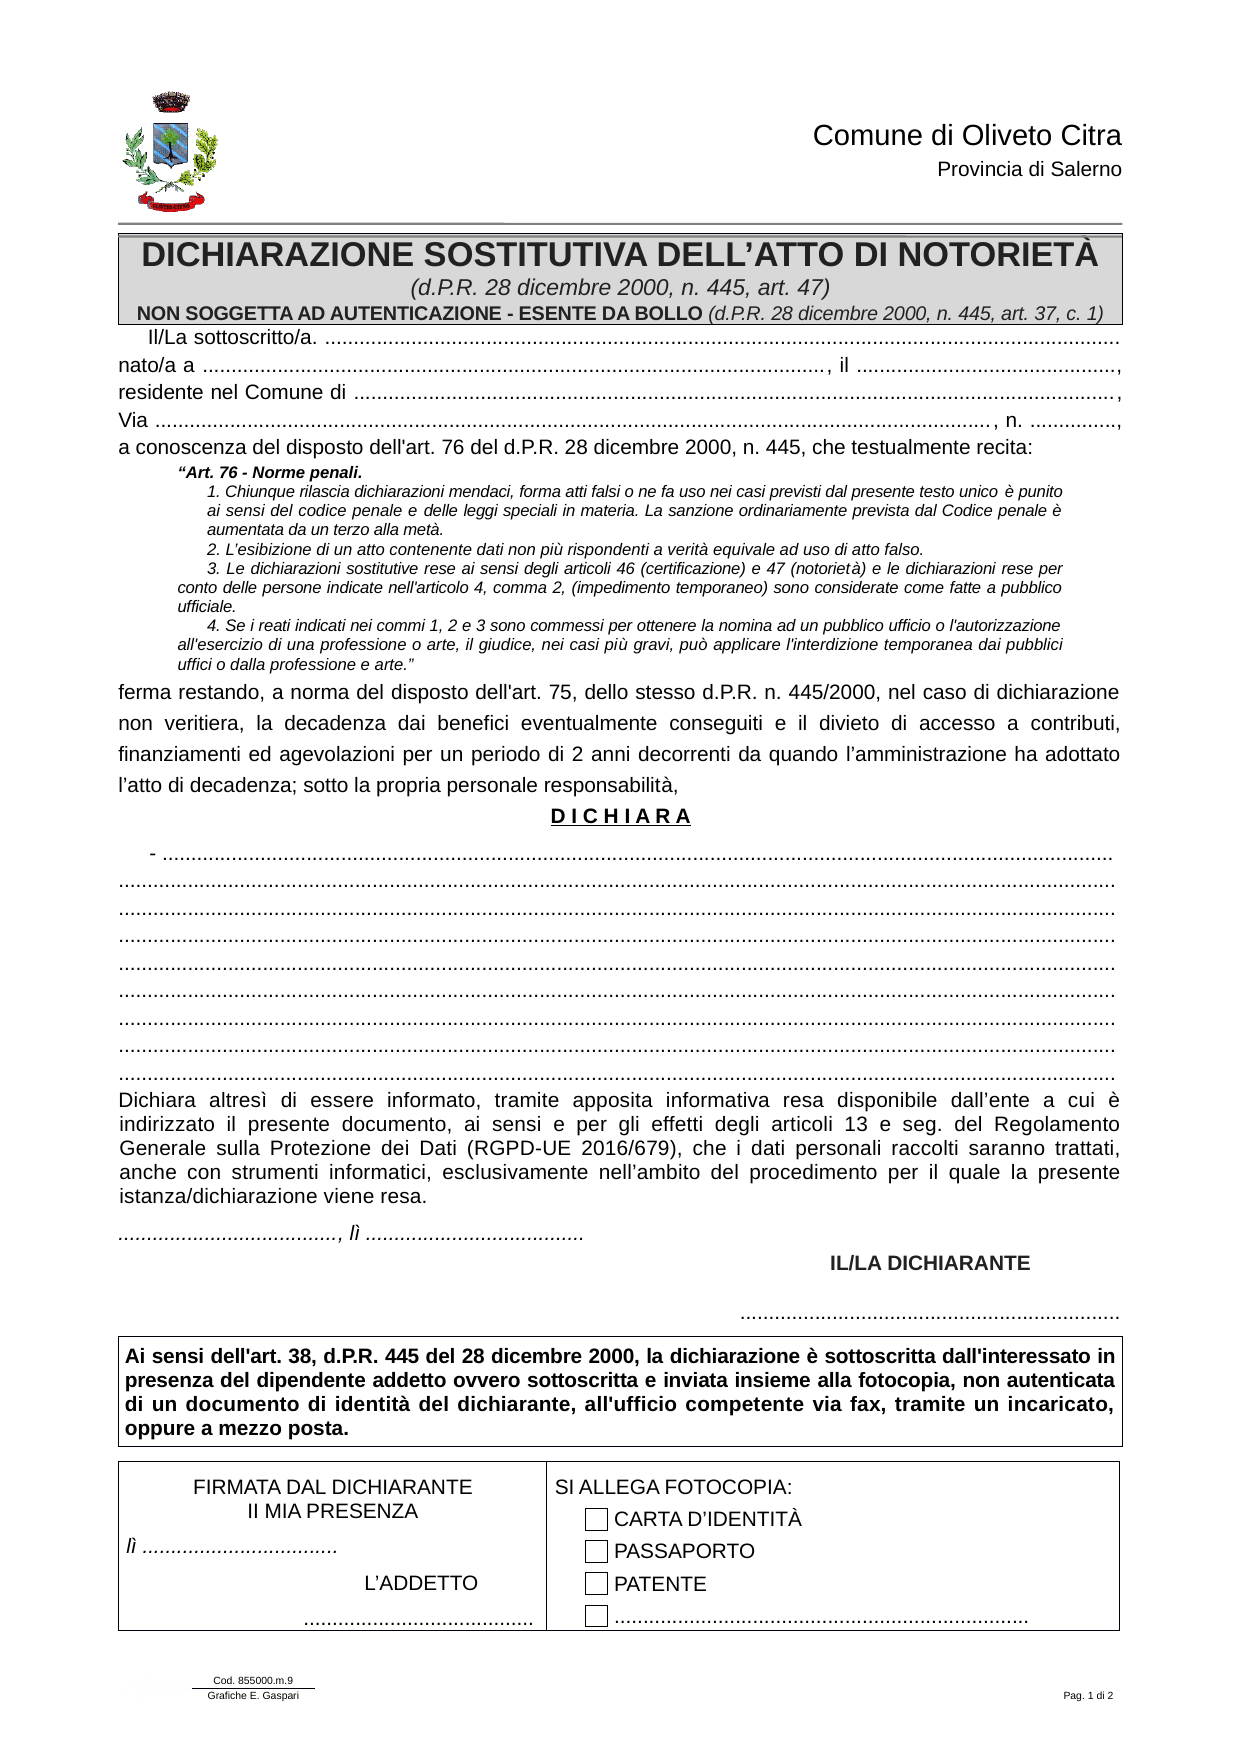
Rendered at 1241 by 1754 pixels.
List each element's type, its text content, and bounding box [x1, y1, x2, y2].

text ferma restando, a norma del disposto dell'art. 75, dello stesso d.P.R. n. 445/2000, nel caso di dichiarazione non veritiera, la decadenza dai benefici eventualmente conseguiti e il divieto di accesso a contributi, finanziamenti ed agevolazioni per un periodo di 2 anni decorrenti da quando l’amministrazione ha adottato l’atto di decadenza; sotto la propria personale responsabilità, [118, 680, 1122, 797]
text - ..................................................................................................................................................................... [149, 841, 1122, 865]
text “Art. 76 - Norme penali. [177, 463, 1063, 482]
text ............................................................................................................................................................................. [118, 978, 1122, 1002]
text Dichiara altresì di essere informato, tramite apposita informativa resa disponibile dall’ente a cui è indirizzato il presente documento, ai sensi e per gli effetti degli articoli 13 e seg. del Regolamento Generale sulla Protezione dei Dati (RGPD-UE 2016/679), che i dati personali raccolti saranno trattati, anche con strumenti informatici, esclusivamente nell’ambito del procedimento per il quale la presente istanza/dichiarazione viene resa. [118, 1088, 1122, 1208]
table_header SI ALLEGA FOTOCOPIA: CARTA D’IDENTITÀ PASSAPORTO PATENTE ........................................................................ [547, 1462, 1119, 1630]
text Il/La sottoscritto/a. .......................................................................................................................................... nato/a a ............................................................................................................, il ............................................., residente nel Comune di ...................................................................................................................................., Via ................................................................................................................................................., n. ..............., a conoscenza del disposto dell'art. 76 del d.P.R. 28 dicembre 2000, n. 445, che testualmente recita: [118, 325, 1122, 459]
text ............................................................................................................................................................................. [118, 951, 1122, 975]
text ............................................................................................................................................................................. [118, 868, 1122, 892]
text Provincia di Salerno [224, 157, 1122, 181]
text ......................................, lì ...................................... [118, 1221, 1122, 1244]
text .................................................................. [738, 1300, 1122, 1324]
table_header FIRMATA DAL DICHIARANTE II MIA PRESENZA lì .................................. L’ADDETTO ........................................ [119, 1462, 546, 1630]
text 2. L’esibizione di un atto contenente dati non più rispondenti a verità equivale ad uso di atto falso. [177, 539, 1063, 558]
text ............................................................................................................................................................................. [118, 1061, 1122, 1085]
text ............................................................................................................................................................................. [118, 1033, 1122, 1057]
text 3. Le dichiarazioni sostitutive rese ai sensi degli articoli 46 (certificazione) e 47 (notorietà) e le dichiarazioni rese per conto delle persone indicate nell'articolo 4, comma 2, (impedimento temporaneo) sono considerate come fatte a pubblico ufficiale. [177, 558, 1063, 616]
text 4. Se i reati indicati nei commi 1, 2 e 3 sono commessi per ottenere la nomina ad un pubblico ufficio o l'autorizzazione all'esercizio di una professione o arte, il giudice, nei casi più gravi, può applicare l'interdizione temporanea dai pubblici uffici o dalla professione e arte.” [177, 616, 1063, 673]
text D I C H I A R A [119, 804, 1122, 828]
text IL/LA DICHIARANTE [738, 1251, 1122, 1275]
table_header Ai sensi dell'art. 38, d.P.R. 445 del 28 dicembre 2000, la dichiarazione è sottoscritta dall'interessato in presenza del dipendente addetto ovvero sottoscritta e inviata insieme alla fotocopia, non autenticata di un documento di identità del dichiarante, all'ufficio competente via fax, tramite un incaricato, oppure a mezzo posta. [119, 1337, 1122, 1446]
text ............................................................................................................................................................................. [118, 923, 1122, 947]
text Comune di Oliveto Citra [224, 118, 1122, 152]
text 1. Chiunque rilascia dichiarazioni mendaci, forma atti falsi o ne fa uso nei casi previsti dal presente testo unico è punito ai sensi del codice penale e delle leggi speciali in materia. La sanzione ordinariamente prevista dal Codice penale è aumentata da un terzo alla metà. [207, 482, 1063, 539]
picture [122, 87, 224, 219]
text ............................................................................................................................................................................. [118, 1006, 1122, 1030]
table_header DICHIARAZIONE SOSTITUTIVA DELL’ATTO DI NOTORIETÀ (d.P.R. 28 dicembre 2000, n. 445, art. 47) NON SOGGETTA AD AUTENTICAZIONE - ESENTE DA BOLLO (d.P.R. 28 dicembre 2000, n. 445, art. 37, c. 1) [119, 238, 1122, 324]
text ............................................................................................................................................................................. [118, 896, 1122, 920]
